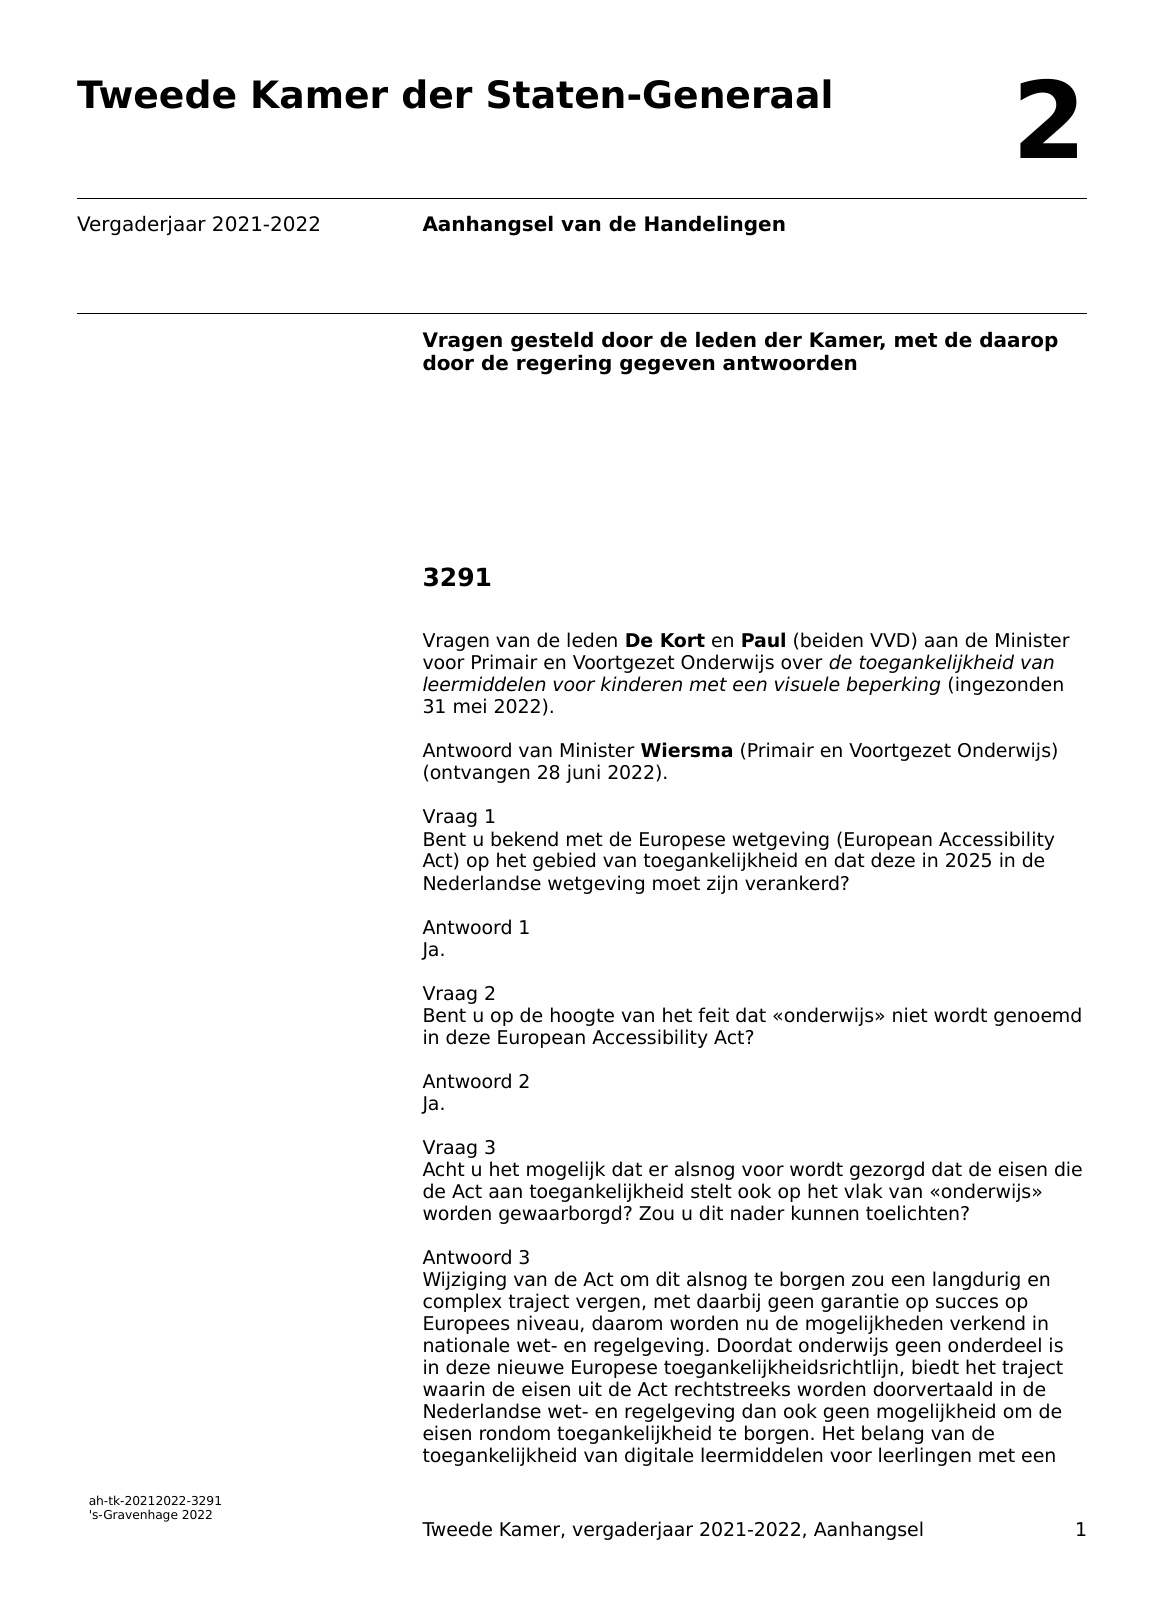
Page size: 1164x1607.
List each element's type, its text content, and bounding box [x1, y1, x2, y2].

table_header 2 [886, 59, 1087, 198]
table_cell Vragen gesteld door de leden der Kamer, met de daarop door de regering gegeven antwoorden [422, 314, 1087, 375]
text Bent u op de hoogte van het feit dat «onderwijs» niet wordt genoemd in deze European Accessibility Act? [422, 1005, 1087, 1049]
text Vraag 1 [422, 806, 1087, 828]
text Acht u het mogelijk dat er alsnog voor wordt gezorgd dat de eisen die de Act aan toegankelijkheid stelt ook op het vlak van «onderwijs» worden gewaarborgd? Zou u dit nader kunnen toelichten? [422, 1159, 1087, 1225]
table_cell Aanhangsel van de Handelingen [422, 199, 1087, 313]
text Antwoord 1 [422, 917, 1087, 938]
text ah-tk-20212022-3291 [88, 1494, 323, 1508]
text Bent u bekend met de Europese wetgeving (European Accessibility Act) op het gebied van toegankelijkheid en dat deze in 2025 in de Nederlandse wetgeving moet zijn verankerd? [422, 828, 1087, 894]
table_header Tweede Kamer der Staten-Generaal [77, 59, 886, 198]
text Antwoord 2 [422, 1071, 1087, 1093]
text Antwoord van Minister Wiersma (Primair en Voortgezet Onderwijs) (ontvangen 28 juni 2022). [422, 740, 1087, 784]
text Wijziging van de Act om dit alsnog te borgen zou een langdurig en complex traject vergen, met daarbij geen garantie op succes op Europees niveau, daarom worden nu de mogelijkheden verkend in nationale wet- en regelgeving. Doordat onderwijs geen onderdeel is in deze nieuwe Europese toegankelijkheidsrichtlijn, biedt het traject waarin de eisen uit de Act rechtstreeks worden doorvertaald in de Nederlandse wet- en regelgeving dan ook geen mogelijkheid om de eisen rondom toegankelijkheid te borgen. Het belang van de toegankelijkheid van digitale leermiddelen voor leerlingen met een [422, 1269, 1087, 1467]
table_cell Vergaderjaar 2021-2022 [77, 199, 422, 313]
text Vragen van de leden De Kort en Paul (beiden VVD) aan de Minister voor Primair en Voortgezet Onderwijs over de toegankelijkheid van leermiddelen voor kinderen met een visuele beperking (ingezonden 31 mei 2022). [422, 630, 1087, 718]
text 's-Gravenhage 2022 [88, 1508, 323, 1522]
text Ja. [422, 938, 1087, 961]
text Ja. [422, 1093, 1087, 1115]
text Vraag 2 [422, 983, 1087, 1005]
table_cell [77, 314, 422, 375]
text 3291 [422, 563, 1087, 592]
text Vraag 3 [422, 1137, 1087, 1159]
text Antwoord 3 [422, 1247, 1087, 1269]
